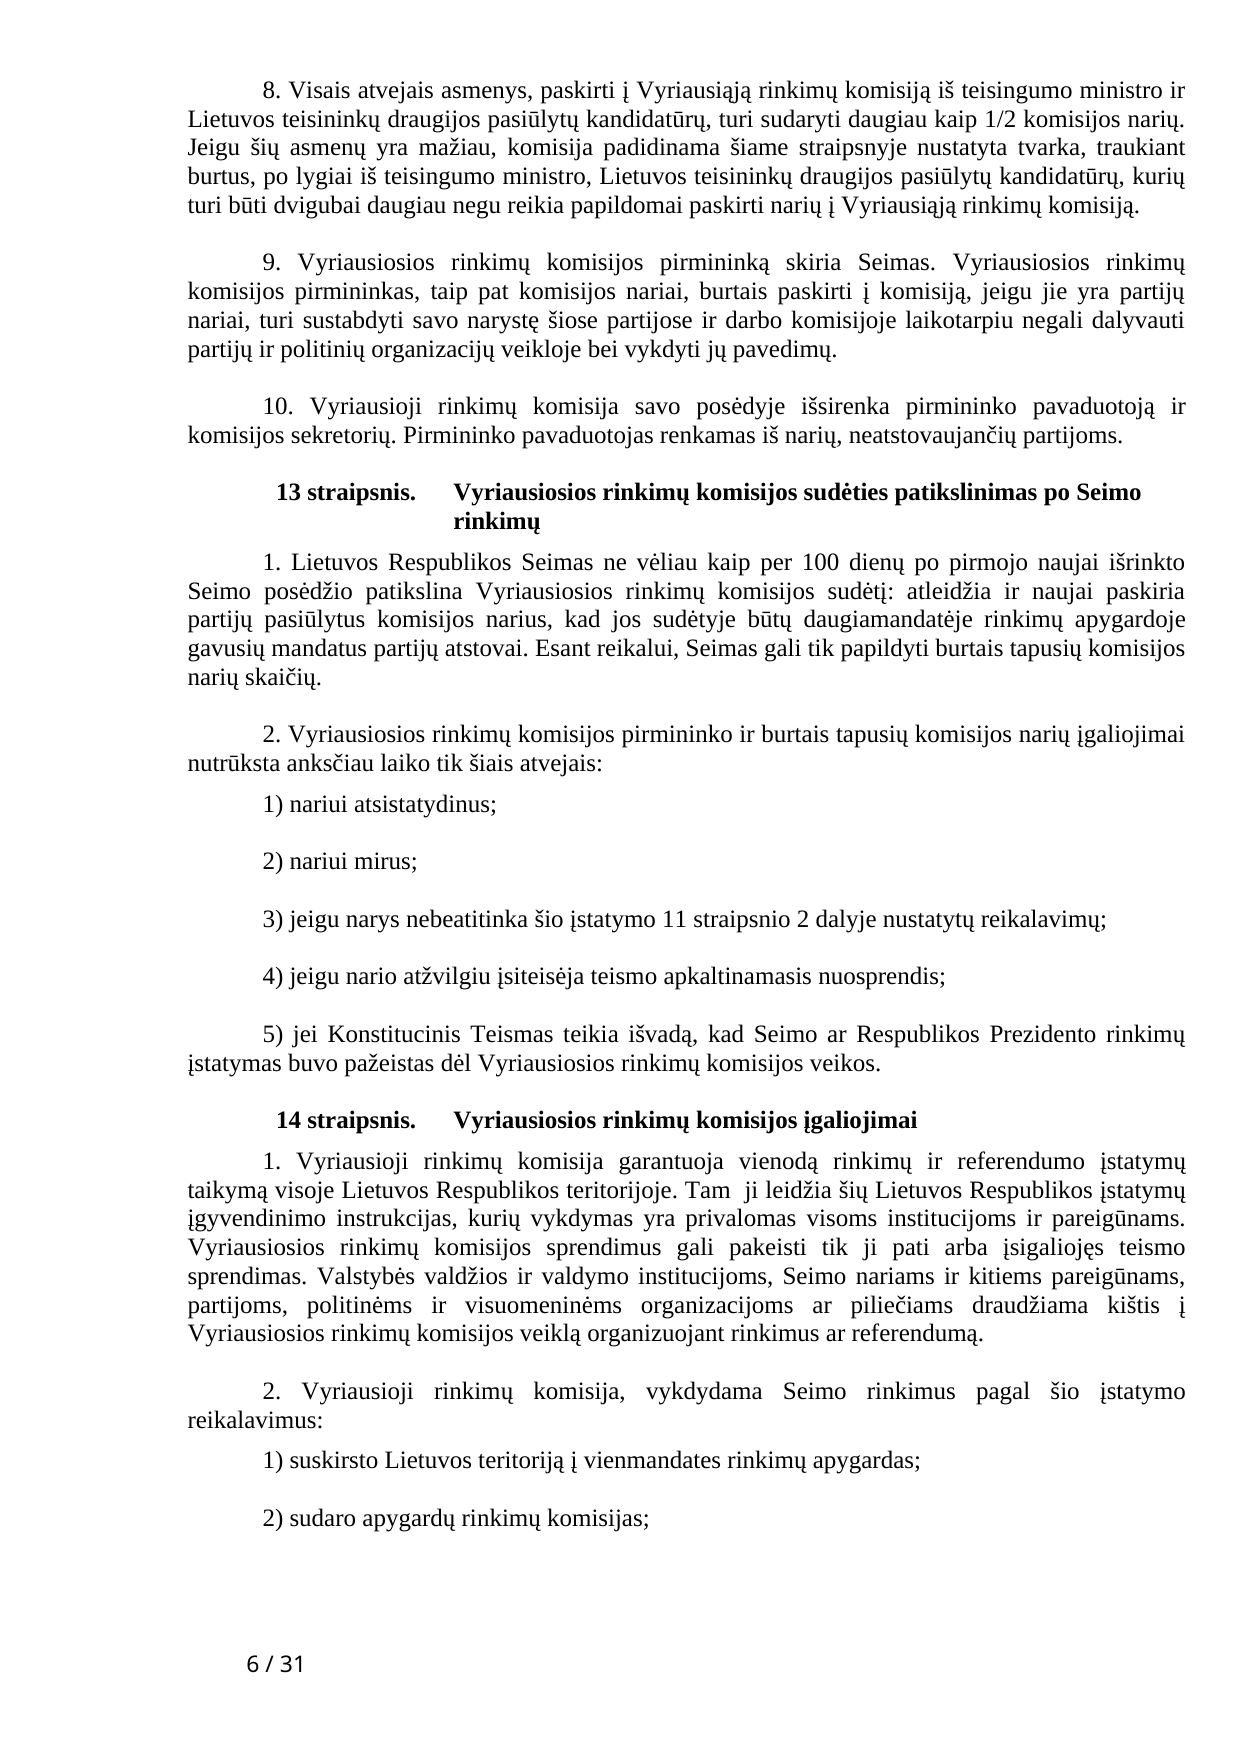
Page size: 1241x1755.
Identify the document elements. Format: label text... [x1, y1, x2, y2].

text 4) jeigu nario atžvilgiu įsiteisėja teismo apkaltinamasis nuosprendis; [187, 961, 1187, 990]
text 8. Visais atvejais asmenys, paskirti į Vyriausiąją rinkimų komisiją iš teisingumo ministro ir Lietuvos teisininkų draugijos pasiūlytų kandidatūrų, turi sudaryti daugiau kaip 1/2 komisijos narių. Jeigu šių asmenų yra mažiau, komisija padidinama šiame straipsnyje nustatyta tvarka, traukiant burtus, po lygiai iš teisingumo ministro, Lietuvos teisininkų draugijos pasiūlytų kandidatūrų, kurių turi būti dvigubai daugiau negu reikia papildomai paskirti narių į Vyriausiąją rinkimų komisiją. [187, 75, 1187, 219]
text 2. Vyriausioji rinkimų komisija, vykdydama Seimo rinkimus pagal šio įstatymo reikalavimus: [187, 1376, 1187, 1433]
text 2) sudaro apygardų rinkimų komisijas; [187, 1503, 1187, 1532]
text 13 straipsnis. Vyriausiosios rinkimų komisijos sudėties patikslinimas po Seimo rinkimų [276, 477, 1187, 535]
text 10. Vyriausioji rinkimų komisija savo posėdyje išsirenka pirmininko pavaduotoją ir komisijos sekretorių. Pirmininko pavaduotojas renkamas iš narių, neatstovaujančių partijoms. [187, 391, 1187, 449]
text 1) suskirsto Lietuvos teritoriją į vienmandates rinkimų apygardas; [187, 1445, 1187, 1474]
text 1) nariui atsistatydinus; [187, 789, 1187, 818]
text 1. Vyriausioji rinkimų komisija garantuoja vienodą rinkimų ir referendumo įstatymų taikymą visoje Lietuvos Respublikos teritorijoje. Tam ji leidžia šių Lietuvos Respublikos įstatymų įgyvendinimo instrukcijas, kurių vykdymas yra privalomas visoms institucijoms ir pareigūnams. Vyriausiosios rinkimų komisijos sprendimus gali pakeisti tik ji pati arba įsigaliojęs teismo sprendimas. Valstybės valdžios ir valdymo institucijoms, Seimo nariams ir kitiems pareigūnams, partijoms, politinėms ir visuomeninėms organizacijoms ar piliečiams draudžiama kištis į Vyriausiosios rinkimų komisijos veiklą organizuojant rinkimus ar referendumą. [187, 1146, 1187, 1347]
text 2) nariui mirus; [187, 846, 1187, 875]
text 5) jei Konstitucinis Teismas teikia išvadą, kad Seimo ar Respublikos Prezidento rinkimų įstatymas buvo pažeistas dėl Vyriausiosios rinkimų komisijos veikos. [187, 1019, 1187, 1076]
text 1. Lietuvos Respublikos Seimas ne vėliau kaip per 100 dienų po pirmojo naujai išrinkto Seimo posėdžio patikslina Vyriausiosios rinkimų komisijos sudėtį: atleidžia ir naujai paskiria partijų pasiūlytus komisijos narius, kad jos sudėtyje būtų daugiamandatėje rinkimų apygardoje gavusių mandatus partijų atstovai. Esant reikalui, Seimas gali tik papildyti burtais tapusių komisijos narių skaičių. [187, 547, 1187, 691]
text 3) jeigu narys nebeatitinka šio įstatymo 11 straipsnio 2 dalyje nustatytų reikalavimų; [187, 904, 1187, 933]
text 2. Vyriausiosios rinkimų komisijos pirmininko ir burtais tapusių komisijos narių įgaliojimai nutrūksta anksčiau laiko tik šiais atvejais: [187, 719, 1187, 777]
text 9. Vyriausiosios rinkimų komisijos pirmininką skiria Seimas. Vyriausiosios rinkimų komisijos pirmininkas, taip pat komisijos nariai, burtais paskirti į komisiją, jeigu jie yra partijų nariai, turi sustabdyti savo narystę šiose partijose ir darbo komisijoje laikotarpiu negali dalyvauti partijų ir politinių organizacijų veikloje bei vykdyti jų pavedimų. [187, 247, 1187, 362]
text 14 straipsnis. Vyriausiosios rinkimų komisijos įgaliojimai [276, 1105, 1187, 1134]
